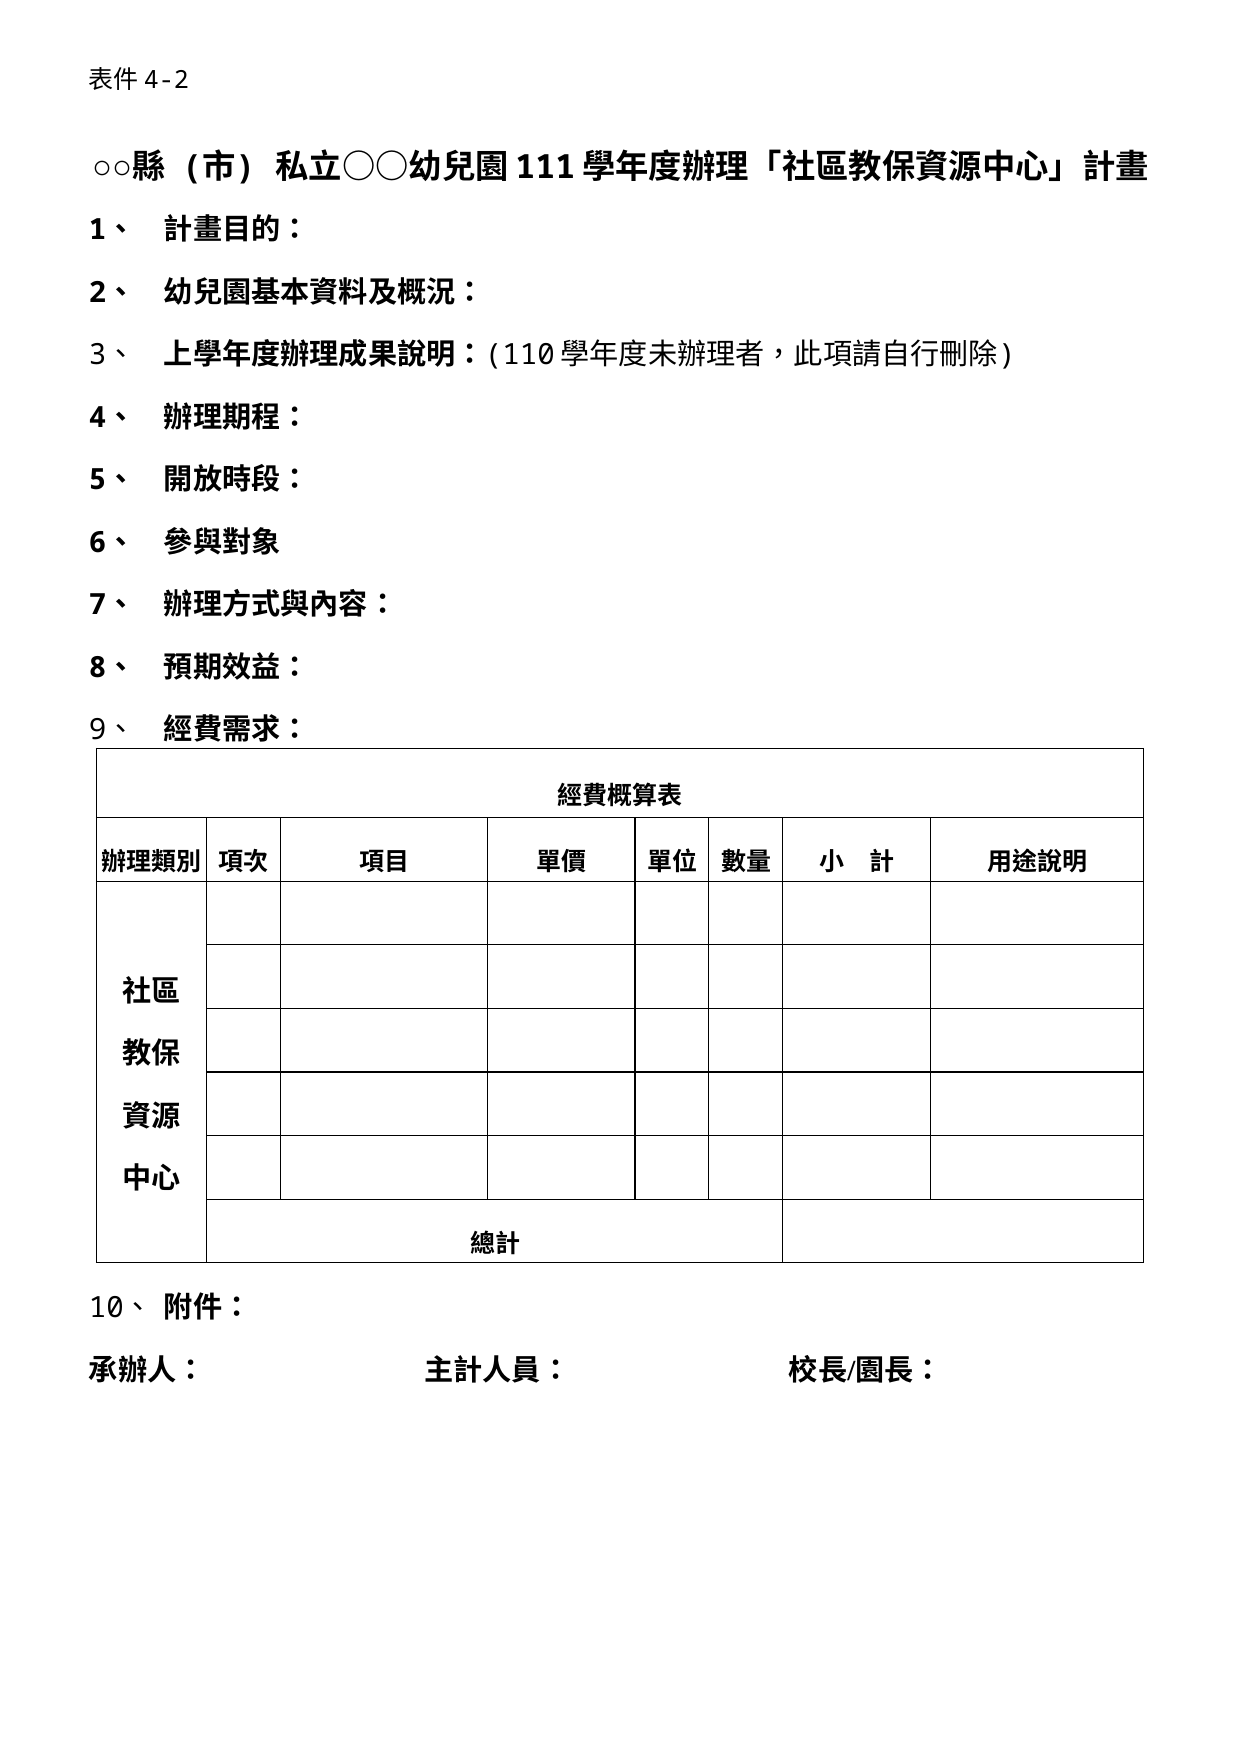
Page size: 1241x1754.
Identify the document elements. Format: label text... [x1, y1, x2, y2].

table_cell [281, 945, 487, 1008]
table_cell 用途說明 [931, 818, 1143, 881]
list 幼兒園基本資料及概況： [89, 248, 1152, 310]
table_cell [488, 945, 634, 1008]
table_cell [488, 1009, 634, 1071]
table_cell [636, 1009, 708, 1071]
table_cell 單價 [488, 818, 634, 881]
table_cell [931, 945, 1143, 1008]
list 上學年度辦理成果說明：(110學年度未辦理者，此項請自行刪除) [89, 310, 1152, 373]
table_cell [709, 1073, 782, 1135]
table_cell [207, 1009, 280, 1071]
list 經費需求： [89, 685, 1152, 748]
table_cell 單位 [636, 818, 708, 881]
table_cell 總計 [207, 1200, 782, 1262]
list 開放時段： [89, 435, 1152, 498]
table_cell [783, 945, 930, 1008]
list 辦理方式與內容： [89, 560, 1152, 623]
table_cell [636, 882, 708, 944]
table_cell [931, 1009, 1143, 1071]
table_cell [783, 1009, 930, 1071]
table_cell [931, 882, 1143, 944]
table_cell [281, 1136, 487, 1198]
table_cell [281, 1009, 487, 1071]
table_cell [709, 1009, 782, 1071]
table_cell [281, 1073, 487, 1135]
table_cell 數量 [709, 818, 782, 881]
table_cell [709, 882, 782, 944]
table_cell [931, 1073, 1143, 1135]
table_cell [207, 882, 280, 944]
table_cell [488, 1136, 634, 1198]
table_cell [636, 945, 708, 1008]
list 辦理期程： [89, 373, 1152, 435]
table_cell [488, 882, 634, 944]
table_cell [207, 1073, 280, 1135]
table_cell [281, 882, 487, 944]
table_cell [931, 1136, 1143, 1198]
table_cell [783, 882, 930, 944]
list 參與對象 [89, 498, 1152, 560]
table_cell [783, 1073, 930, 1135]
text ○○縣 (市) 私立○○幼兒園111學年度辦理「社區教保資源中心」計畫 [89, 123, 1152, 185]
list 預期效益： [89, 623, 1152, 685]
table_cell 社區教保資源中心 [97, 882, 206, 1262]
table_cell [709, 945, 782, 1008]
list 計畫目的： [89, 185, 1152, 248]
table_cell [709, 1136, 782, 1198]
table_cell 項次 [207, 818, 280, 881]
table_cell [636, 1136, 708, 1198]
table_cell [207, 945, 280, 1008]
table_cell [207, 1136, 280, 1198]
table_cell 項目 [281, 818, 487, 881]
table_cell 辦理類別 [97, 818, 206, 881]
table_cell 小 計 [783, 818, 930, 881]
list 附件： [89, 1263, 1152, 1326]
table_cell [783, 1136, 930, 1198]
table_cell [488, 1073, 634, 1135]
table_cell [636, 1073, 708, 1135]
table_cell [783, 1200, 1143, 1262]
table_header 經費概算表 [97, 749, 1143, 817]
text 承辦人： 主計人員： 校長/園長： [89, 1326, 1152, 1388]
